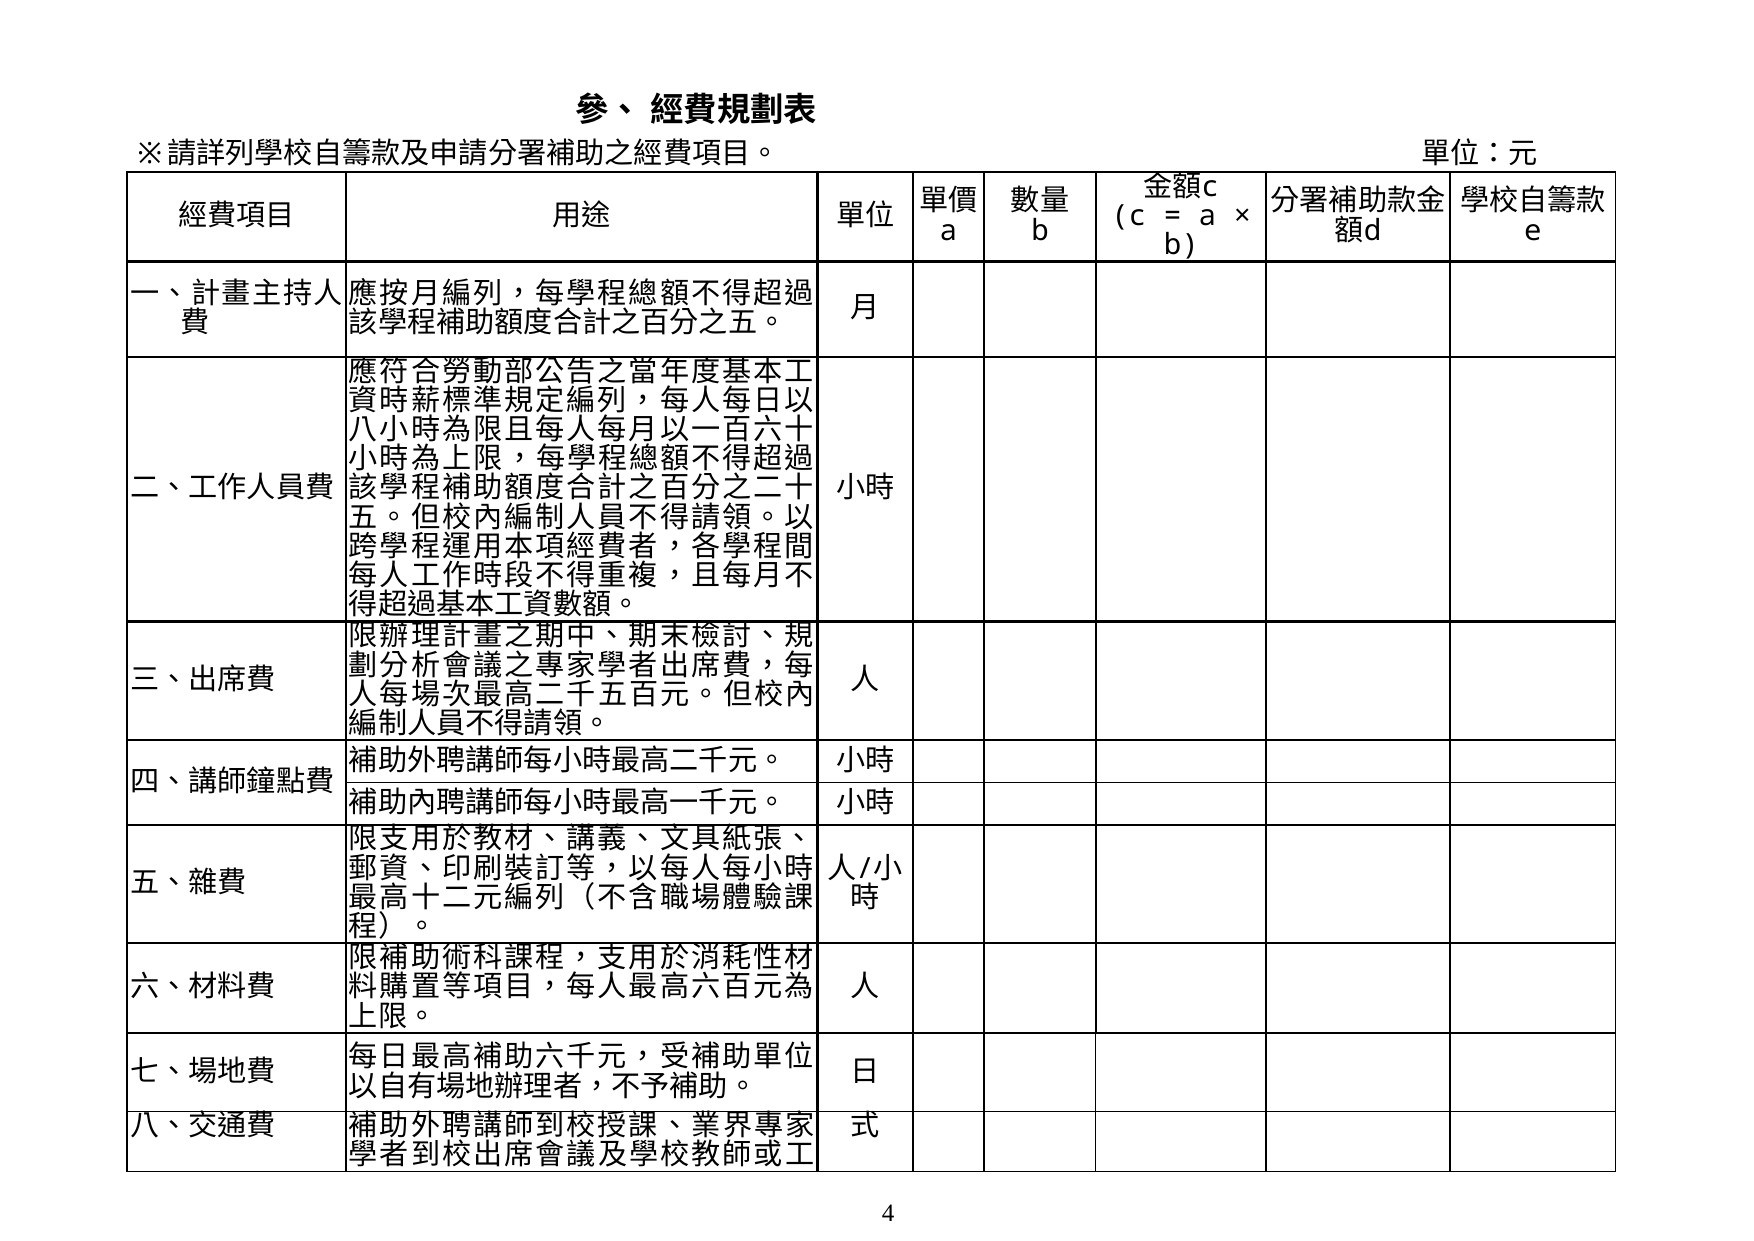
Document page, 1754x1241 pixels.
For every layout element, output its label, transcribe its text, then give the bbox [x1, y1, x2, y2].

table_cell [914, 826, 983, 942]
table_cell [1267, 944, 1449, 1032]
table_header 單位 [819, 173, 912, 260]
table_cell 七、場地費 [128, 1034, 345, 1111]
table_cell [985, 623, 1095, 739]
table_cell [985, 944, 1095, 1032]
table_cell 限補助術科課程，支用於消耗性材料購置等項目，每人最高六百元為上限。 [347, 944, 816, 1032]
table_cell 小時 [819, 358, 912, 620]
table_cell [985, 741, 1095, 782]
table_cell 應符合勞動部公告之當年度基本工資時薪標準規定編列，每人每日以八小時為限且每人每月以一百六十小時為上限，每學程總額不得超過該學程補助額度合計之百分之二十五。但校內編制人員不得請領。以跨學程運用本項經費者，各學程間每人工作時段不得重複，且每月不得超過基本工資數額。 [347, 358, 816, 620]
table_cell [1097, 944, 1265, 1032]
table_cell [1097, 826, 1265, 942]
table_cell [914, 741, 983, 782]
table_cell 日 [819, 1034, 912, 1111]
table_cell 人 [819, 623, 912, 739]
table_cell 限辦理計畫之期中、期末檢討、規劃分析會議之專家學者出席費，每人每場次最高二千五百元。但校內編制人員不得請領。 [347, 623, 816, 739]
table_cell [1097, 358, 1265, 620]
table_cell [985, 783, 1095, 823]
table_cell 補助外聘講師每小時最高二千元。 [347, 741, 816, 782]
table_header 學校自籌款 e [1451, 173, 1615, 260]
table_cell [1451, 263, 1615, 356]
table_cell 應按月編列，每學程總額不得超過該學程補助額度合計之百分之五。 [347, 263, 816, 356]
table_cell [1451, 944, 1615, 1032]
table_cell [1451, 623, 1615, 739]
table_header 數量 b [985, 173, 1095, 260]
table_cell 限支用於教材、講義、文具紙張、郵資、印刷裝訂等，以每人每小時最高十二元編列（不含職場體驗課程）。 [347, 826, 816, 942]
table_cell [985, 1112, 1095, 1171]
table_header 用途 [347, 173, 816, 260]
table_cell [985, 1034, 1095, 1111]
table_cell [914, 263, 983, 356]
table_cell [1096, 1112, 1265, 1171]
table_cell [985, 358, 1095, 620]
table_cell [985, 826, 1095, 942]
table_cell 八、交通費 [128, 1112, 345, 1171]
table_cell 小時 [819, 783, 912, 823]
table_cell [1097, 263, 1265, 356]
table_cell 五、雜費 [128, 826, 345, 942]
table_cell [1267, 263, 1449, 356]
table_cell 二、工作人員費 [128, 358, 345, 620]
table_cell [1451, 1112, 1615, 1171]
text ※請詳列學校自籌款及申請分署補助之經費項目。 單位：元 [132, 133, 1643, 171]
table_cell [1096, 1034, 1265, 1111]
table_cell 補助外聘講師到校授課、業界專家學者到校出席會議及學校教師或工 [347, 1112, 816, 1171]
table_cell [1267, 1112, 1449, 1171]
table_cell [914, 623, 983, 739]
table_cell [985, 263, 1095, 356]
table_cell [1451, 826, 1615, 942]
table_cell 人/小時 [819, 826, 912, 942]
table_cell [1267, 826, 1449, 942]
table_cell [914, 358, 983, 620]
table_cell 月 [819, 263, 912, 356]
table_cell [1097, 623, 1265, 739]
table_cell [1451, 741, 1615, 782]
table_cell [1451, 1034, 1615, 1111]
table_cell 三、出席費 [128, 623, 345, 739]
table_cell 小時 [819, 741, 912, 782]
table_cell [1267, 623, 1449, 739]
table_header 經費項目 [128, 173, 345, 260]
table_header 分署補助款金額d [1267, 173, 1449, 260]
table_cell 四、講師鐘點費 [128, 741, 345, 823]
table_cell [1451, 358, 1615, 620]
table_cell [1267, 1034, 1449, 1111]
table_cell [1267, 783, 1449, 823]
table_header 金額c (c = a × b) [1097, 173, 1265, 260]
table_cell 補助內聘講師每小時最高一千元。 [347, 783, 816, 823]
table_cell [1097, 783, 1265, 823]
list 經費規劃表 [575, 75, 1643, 133]
table_cell 六、材料費 [128, 944, 345, 1032]
table_cell [914, 944, 983, 1032]
table_cell 人 [819, 944, 912, 1032]
table_cell 一、計畫主持人費 [128, 263, 345, 356]
table_cell [914, 1112, 983, 1171]
table_cell [914, 783, 983, 823]
table_cell 每日最高補助六千元，受補助單位以自有場地辦理者，不予補助。 [347, 1034, 816, 1111]
table_cell [1267, 358, 1449, 620]
table_cell [1451, 783, 1615, 823]
table_cell [914, 1034, 983, 1111]
table_cell 式 [819, 1112, 912, 1171]
table_header 單價 a [914, 173, 983, 260]
table_cell [1097, 741, 1265, 782]
table_cell [1267, 741, 1449, 782]
